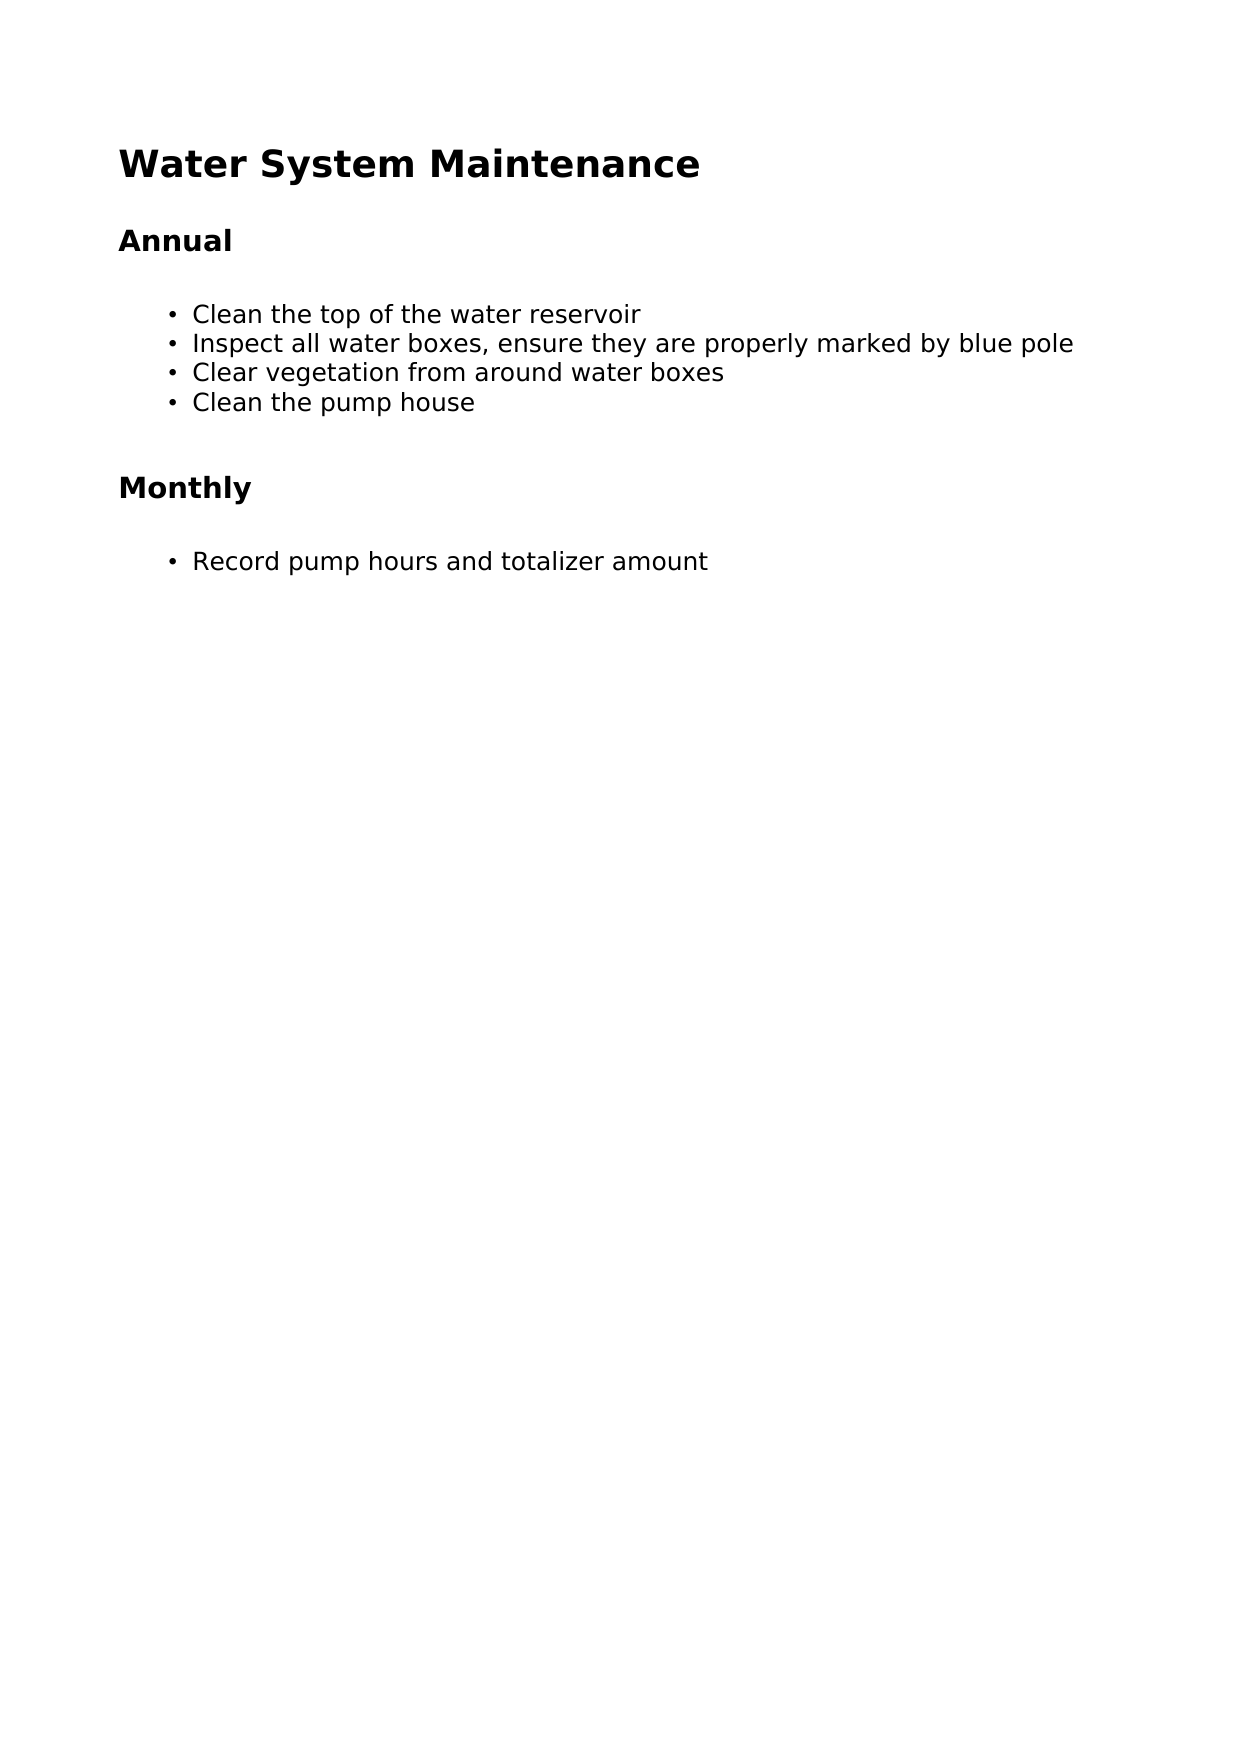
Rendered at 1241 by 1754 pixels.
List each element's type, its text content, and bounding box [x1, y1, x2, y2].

subtitle Annual [118, 224, 1122, 258]
list Clean the top of the water reservoir [177, 300, 1122, 329]
list Clear vegetation from around water boxes [177, 358, 1122, 388]
list Inspect all water boxes, ensure they are properly marked by blue pole [177, 329, 1122, 358]
list Record pump hours and totalizer amount [177, 547, 1122, 576]
subtitle Water System Maintenance [118, 143, 1122, 187]
subtitle Monthly [118, 471, 1122, 505]
list Clean the pump house [177, 388, 1122, 417]
